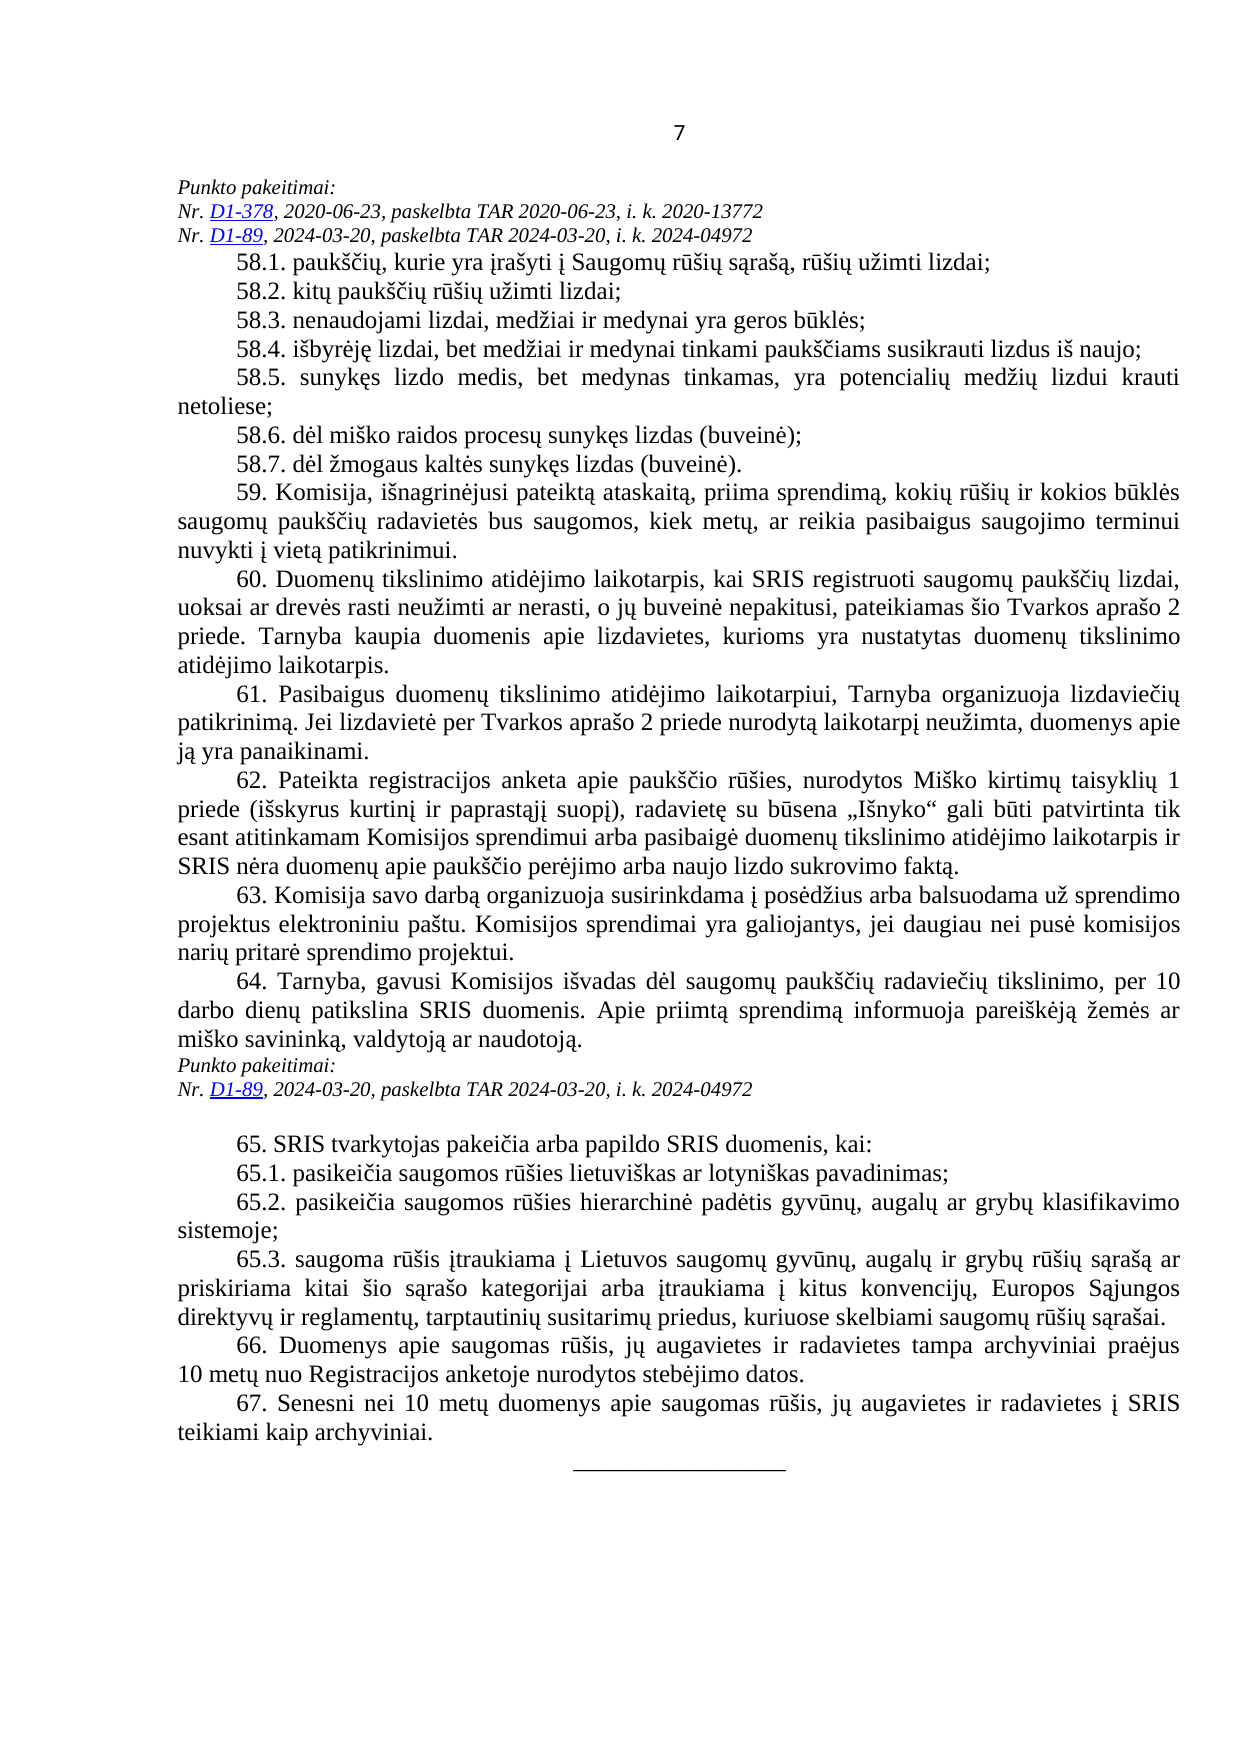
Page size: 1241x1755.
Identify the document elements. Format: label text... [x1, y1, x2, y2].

text 58.3. nenaudojami lizdai, medžiai ir medynai yra geros būklės; [177, 305, 1181, 334]
text 60. Duomenų tikslinimo atidėjimo laikotarpis, kai SRIS registruoti saugomų paukščių lizdai, uoksai ar drevės rasti neužimti ar nerasti, o jų buveinė nepakitusi, pateikiamas šio Tvarkos aprašo 2 priede. Tarnyba kaupia duomenis apie lizdavietes, kurioms yra nustatytas duomenų tikslinimo atidėjimo laikotarpis. [177, 564, 1181, 679]
text 65. SRIS tvarkytojas pakeičia arba papildo SRIS duomenis, kai: [177, 1129, 1181, 1158]
text Nr. D1-378, 2020-06-23, paskelbta TAR 2020-06-23, i. k. 2020-13772 [177, 199, 1181, 223]
text 61. Pasibaigus duomenų tikslinimo atidėjimo laikotarpiui, Tarnyba organizuoja lizdaviečių patikrinimą. Jei lizdavietė per Tvarkos aprašo 2 priede nurodytą laikotarpį neužimta, duomenys apie ją yra panaikinami. [177, 679, 1181, 765]
text 58.4. išbyrėję lizdai, bet medžiai ir medynai tinkami paukščiams susikrauti lizdus iš naujo; [177, 334, 1181, 362]
text 65.2. pasikeičia saugomos rūšies hierarchinė padėtis gyvūnų, augalų ar grybų klasifikavimo sistemoje; [177, 1187, 1181, 1244]
text 58.7. dėl žmogaus kaltės sunykęs lizdas (buveinė). [177, 449, 1181, 477]
text 67. Senesni nei 10 metų duomenys apie saugomas rūšis, jų augavietes ir radavietes į SRIS teikiami kaip archyviniai. [177, 1388, 1181, 1446]
text 58.5. sunykęs lizdo medis, bet medynas tinkamas, yra potencialių medžių lizdui krauti netoliese; [177, 362, 1181, 420]
text 64. Tarnyba, gavusi Komisijos išvadas dėl saugomų paukščių radaviečių tikslinimo, per 10 darbo dienų patikslina SRIS duomenis. Apie priimtą sprendimą informuoja pareiškėją žemės ar miško savininką, valdytoją ar naudotoją. [177, 966, 1181, 1052]
text 58.6. dėl miško raidos procesų sunykęs lizdas (buveinė); [177, 420, 1181, 449]
text 65.3. saugoma rūšis įtraukiama į Lietuvos saugomų gyvūnų, augalų ir grybų rūšių sąrašą ar priskiriama kitai šio sąrašo kategorijai arba įtraukiama į kitus konvencijų, Europos Sąjungos direktyvų ir reglamentų, tarptautinių susitarimų priedus, kuriuose skelbiami saugomų rūšių sąrašai. [177, 1244, 1181, 1331]
text 62. Pateikta registracijos anketa apie paukščio rūšies, nurodytos Miško kirtimų taisyklių 1 priede (išskyrus kurtinį ir paprastąjį suopį), radavietę su būsena „Išnyko“ gali būti patvirtinta tik esant atitinkamam Komisijos sprendimui arba pasibaigė duomenų tikslinimo atidėjimo laikotarpis ir SRIS nėra duomenų apie paukščio perėjimo arba naujo lizdo sukrovimo faktą. [177, 765, 1181, 880]
text 66. Duomenys apie saugomas rūšis, jų augavietes ir radavietes tampa archyviniai praėjus 10 metų nuo Registracijos anketoje nurodytos stebėjimo datos. [177, 1331, 1181, 1388]
text Punkto pakeitimai: [177, 1052, 1181, 1077]
text Punkto pakeitimai: [177, 175, 1181, 199]
text Nr. D1-89, 2024-03-20, paskelbta TAR 2024-03-20, i. k. 2024-04972 [177, 1077, 1181, 1101]
text _________________ [177, 1446, 1181, 1474]
text 65.1. pasikeičia saugomos rūšies lietuviškas ar lotyniškas pavadinimas; [177, 1158, 1181, 1187]
text Nr. D1-89, 2024-03-20, paskelbta TAR 2024-03-20, i. k. 2024-04972 [177, 223, 1181, 247]
text 58.1. paukščių, kurie yra įrašyti į Saugomų rūšių sąrašą, rūšių užimti lizdai; [177, 247, 1181, 276]
text 59. Komisija, išnagrinėjusi pateiktą ataskaitą, priima sprendimą, kokių rūšių ir kokios būklės saugomų paukščių radavietės bus saugomos, kiek metų, ar reikia pasibaigus saugojimo terminui nuvykti į vietą patikrinimui. [177, 477, 1181, 564]
text 63. Komisija savo darbą organizuoja susirinkdama į posėdžius arba balsuodama už sprendimo projektus elektroniniu paštu. Komisijos sprendimai yra galiojantys, jei daugiau nei pusė komisijos narių pritarė sprendimo projektui. [177, 880, 1181, 966]
text 58.2. kitų paukščių rūšių užimti lizdai; [177, 276, 1181, 305]
